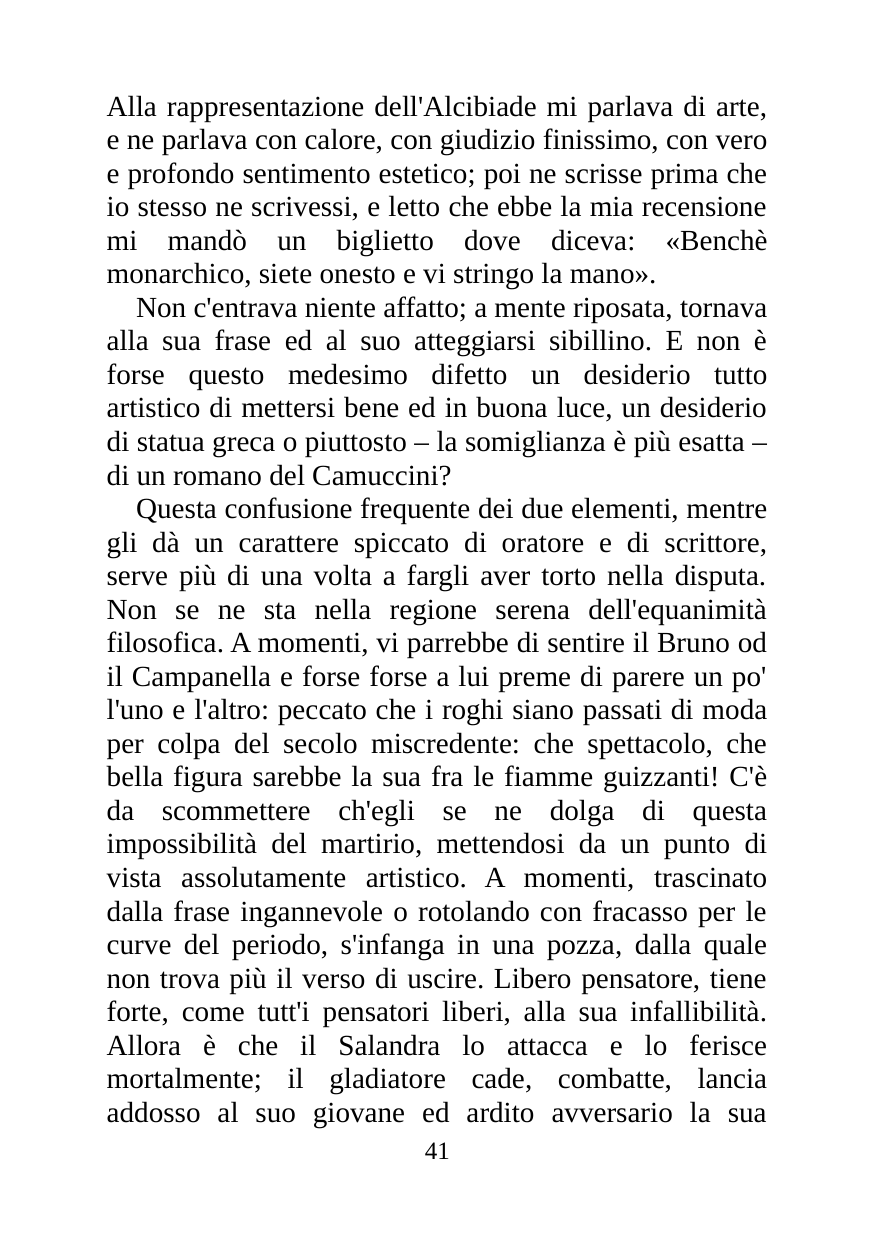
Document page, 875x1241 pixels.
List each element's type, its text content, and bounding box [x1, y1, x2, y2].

text Alla rappresentazione dell'Alcibiade mi parlava di arte, e ne parlava con calore, con giudizio finissimo, con vero e profondo sentimento estetico; poi ne scrisse prima che io stesso ne scrivessi, e letto che ebbe la mia recensione mi mandò un biglietto dove diceva: «Benchè monarchico, siete onesto e vi stringo la mano». [106, 89, 768, 290]
text Questa confusione frequente dei due elementi, mentre gli dà un carattere spiccato di oratore e di scrittore, serve più di una volta a fargli aver torto nella disputa. Non se ne sta nella regione serena dell'equanimità filosofica. A momenti, vi parrebbe di sentire il Bruno od il Campanella e forse forse a lui preme di parere un po' l'uno e l'altro: peccato che i roghi siano passati di moda per colpa del secolo miscredente: che spettacolo, che bella figura sarebbe la sua fra le fiamme guizzanti! C'è da scommettere ch'egli se ne dolga di questa impossibilità del martirio, mettendosi da un punto di vista assolutamente artistico. A momenti, trascinato dalla frase ingannevole o rotolando con fracasso per le curve del periodo, s'infanga in una pozza, dalla quale non trova più il verso di uscire. Libero pensatore, tiene forte, come tutt'i pensatori liberi, alla sua infallibilità. Allora è che il Salandra lo attacca e lo ferisce mortalmente; il gladiatore cade, combatte, lancia addosso al suo giovane ed ardito avversario la sua [106, 491, 768, 1128]
text Non c'entrava niente affatto; a mente riposata, tornava alla sua frase ed al suo atteggiarsi sibillino. E non è forse questo medesimo difetto un desiderio tutto artistico di mettersi bene ed in buona luce, un desiderio di statua greca o piuttosto – la somiglianza è più esatta – di un romano del Camuccini? [106, 290, 768, 491]
